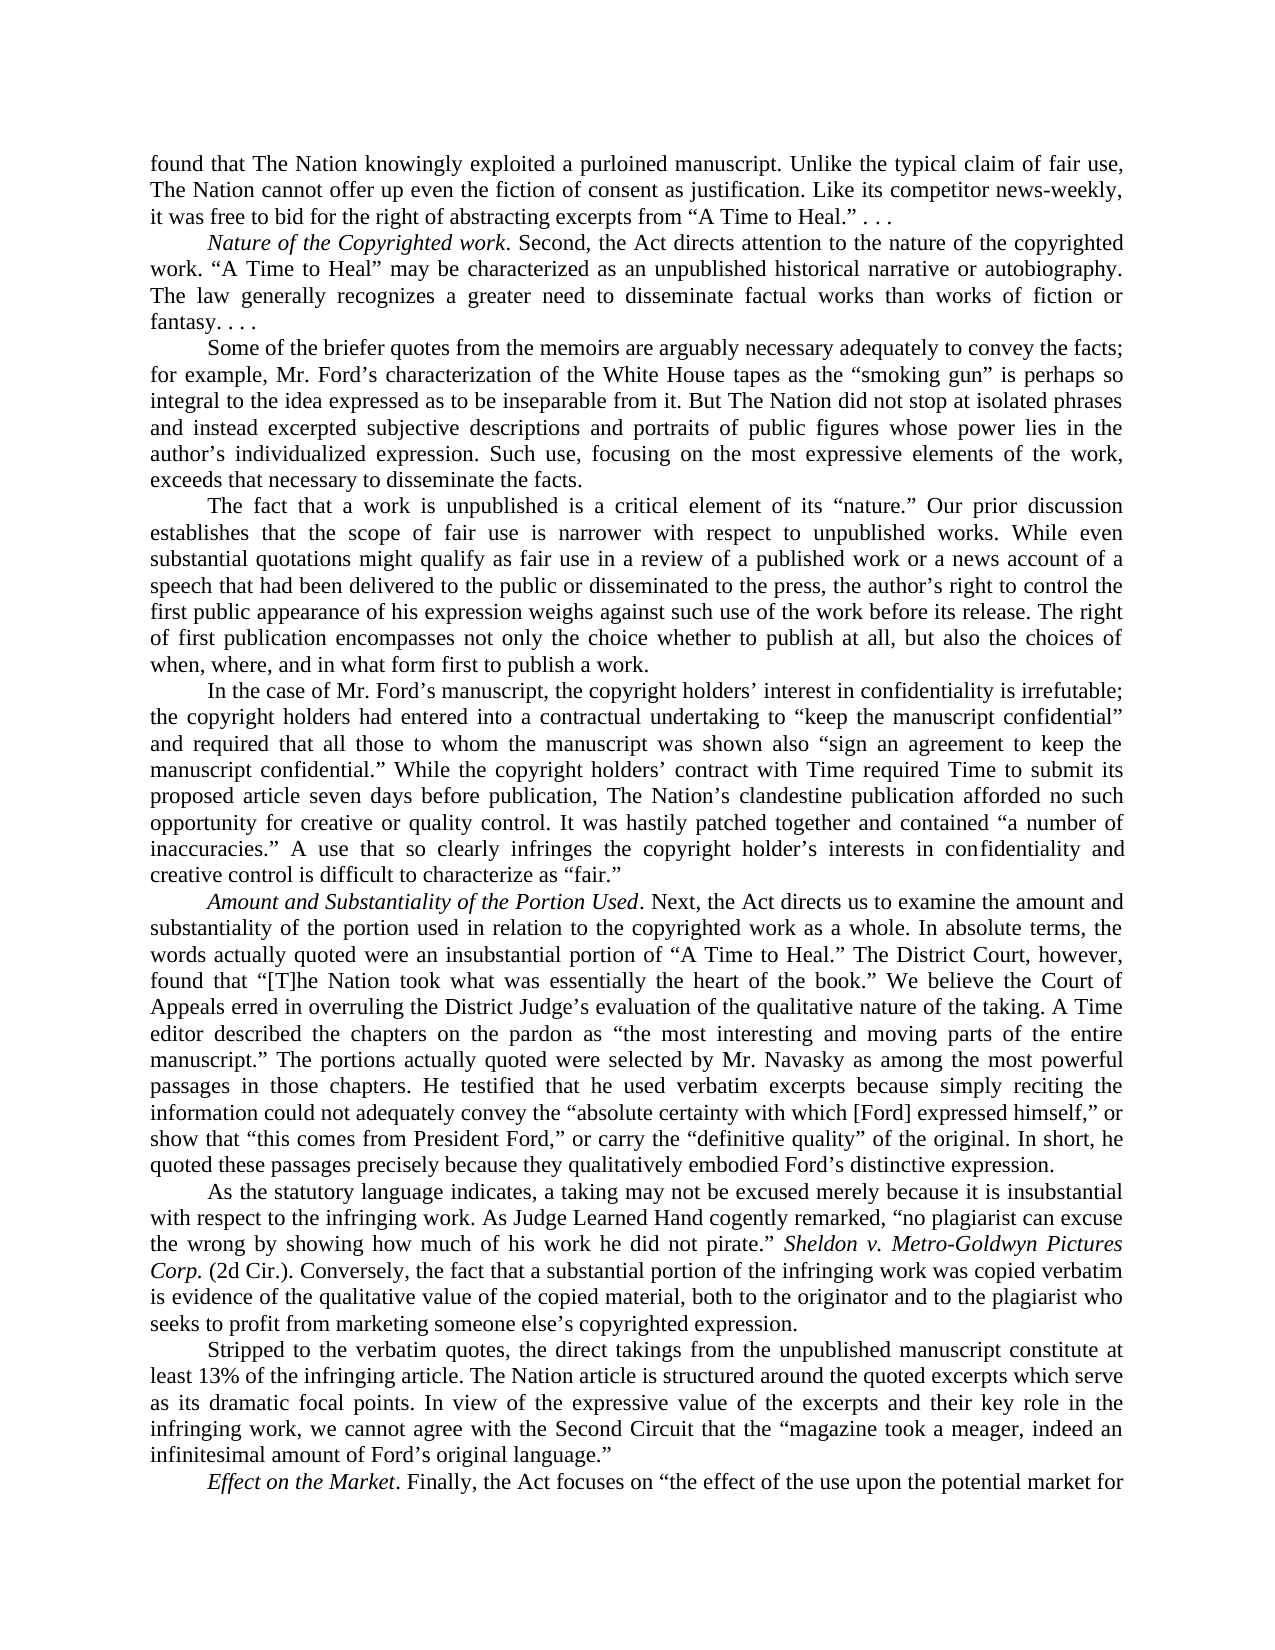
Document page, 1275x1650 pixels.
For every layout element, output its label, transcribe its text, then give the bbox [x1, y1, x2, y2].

text The fact that a work is unpublished is a critical element of its “nature.” Our prior discussion establishes that the scope of fair use is narrower with respect to unpublished works. While even substantial quotations might qualify as fair use in a review of a published work or a news account of a speech that had been delivered to the public or disseminated to the press, the author’s right to control the first public appearance of his expression weighs against such use of the work before its release. The right of first publication encompasses not only the choice whether to publish at all, but also the choices of when, where, and in what form first to publish a work. [150, 493, 1125, 677]
text As the statutory language indicates, a taking may not be excused merely because it is insubstantial with respect to the infringing work. As Judge Learned Hand cogently remarked, “no plagiarist can excuse the wrong by showing how much of his work he did not pirate.” Sheldon v. Metro-Goldwyn Pictures Corp. (2d Cir.). Conversely, the fact that a substantial portion of the infringing work was copied verbatim is evidence of the qualitative value of the copied material, both to the originator and to the plagiarist who seeks to profit from marketing someone else’s copyrighted expression. [150, 1178, 1125, 1336]
text In the case of Mr. Ford’s manuscript, the copyright holders’ interest in confidentiality is irrefutable; the copyright holders had entered into a contractual undertaking to “keep the manuscript confidential” and required that all those to whom the manuscript was shown also “sign an agreement to keep the manuscript confidential.” While the copyright holders’ contract with Time required Time to submit its proposed article seven days before publication, The Nation’s clandestine publication afforded no such opportunity for creative or quality control. It was hastily patched together and contained “a number of inaccuracies.” A use that so clearly infringes the copyright holder’s interests in con­fi­den­tiality and creative control is difficult to characterize as “fair.” [150, 677, 1125, 888]
text Stripped to the verbatim quotes, the direct takings from the unpublished manuscript constitute at least 13% of the infringing article. The Nation article is structured around the quoted excerpts which serve as its dramatic focal points. In view of the expressive value of the excerpts and their key role in the infringing work, we cannot agree with the Second Circuit that the “magazine took a meager, indeed an infinitesimal amount of Ford’s original language.” [150, 1336, 1125, 1468]
text Some of the briefer quotes from the memoirs are arguably necessary adequately to convey the facts; for example, Mr. Ford’s characterization of the White House tapes as the “smoking gun” is perhaps so integral to the idea expressed as to be inseparable from it. But The Nation did not stop at isolated phrases and instead excerpted subjective descriptions and portraits of public figures whose power lies in the author’s individualized expression. Such use, focusing on the most expressive elements of the work, exceeds that necessary to disseminate the facts. [150, 334, 1125, 493]
text Amount and Substantiality of the Portion Used. Next, the Act directs us to examine the amount and substantiality of the portion used in relation to the copyrighted work as a whole. In absolute terms, the words actually quoted were an insubstantial portion of “A Time to Heal.” The District Court, however, found that “[T]he Nation took what was essentially the heart of the book.” We believe the Court of Appeals erred in overruling the District Judge’s evaluation of the qualitative nature of the taking. A Time editor described the chapters on the pardon as “the most interesting and moving parts of the entire manuscript.” The portions actually quoted were selected by Mr. Navasky as among the most powerful passages in those chapters. He testified that he used verbatim excerpts because simply reciting the information could not adequately convey the “absolute certainty with which [Ford] expressed himself,” or show that “this comes from President Ford,” or carry the “definitive quality” of the original. In short, he quoted these passages precisely because they qualitatively embodied Ford’s distinctive expression. [150, 888, 1125, 1178]
text found that The Nation knowingly exploited a purloined manuscript. Unlike the typical claim of fair use, The Nation cannot offer up even the fiction of consent as justification. Like its competitor news-weekly, it was free to bid for the right of abstracting excerpts from “A Time to Heal.” . . . [150, 150, 1125, 229]
text Effect on the Market. Finally, the Act focuses on “the effect of the use upon the potential market for [150, 1468, 1125, 1494]
text Nature of the Copyrighted work. Second, the Act directs attention to the nature of the copyrighted work. “A Time to Heal” may be characterized as an unpublished historical narrative or autobiography. The law generally recognizes a greater need to disseminate factual works than works of fiction or fantasy. . . . [150, 229, 1125, 334]
